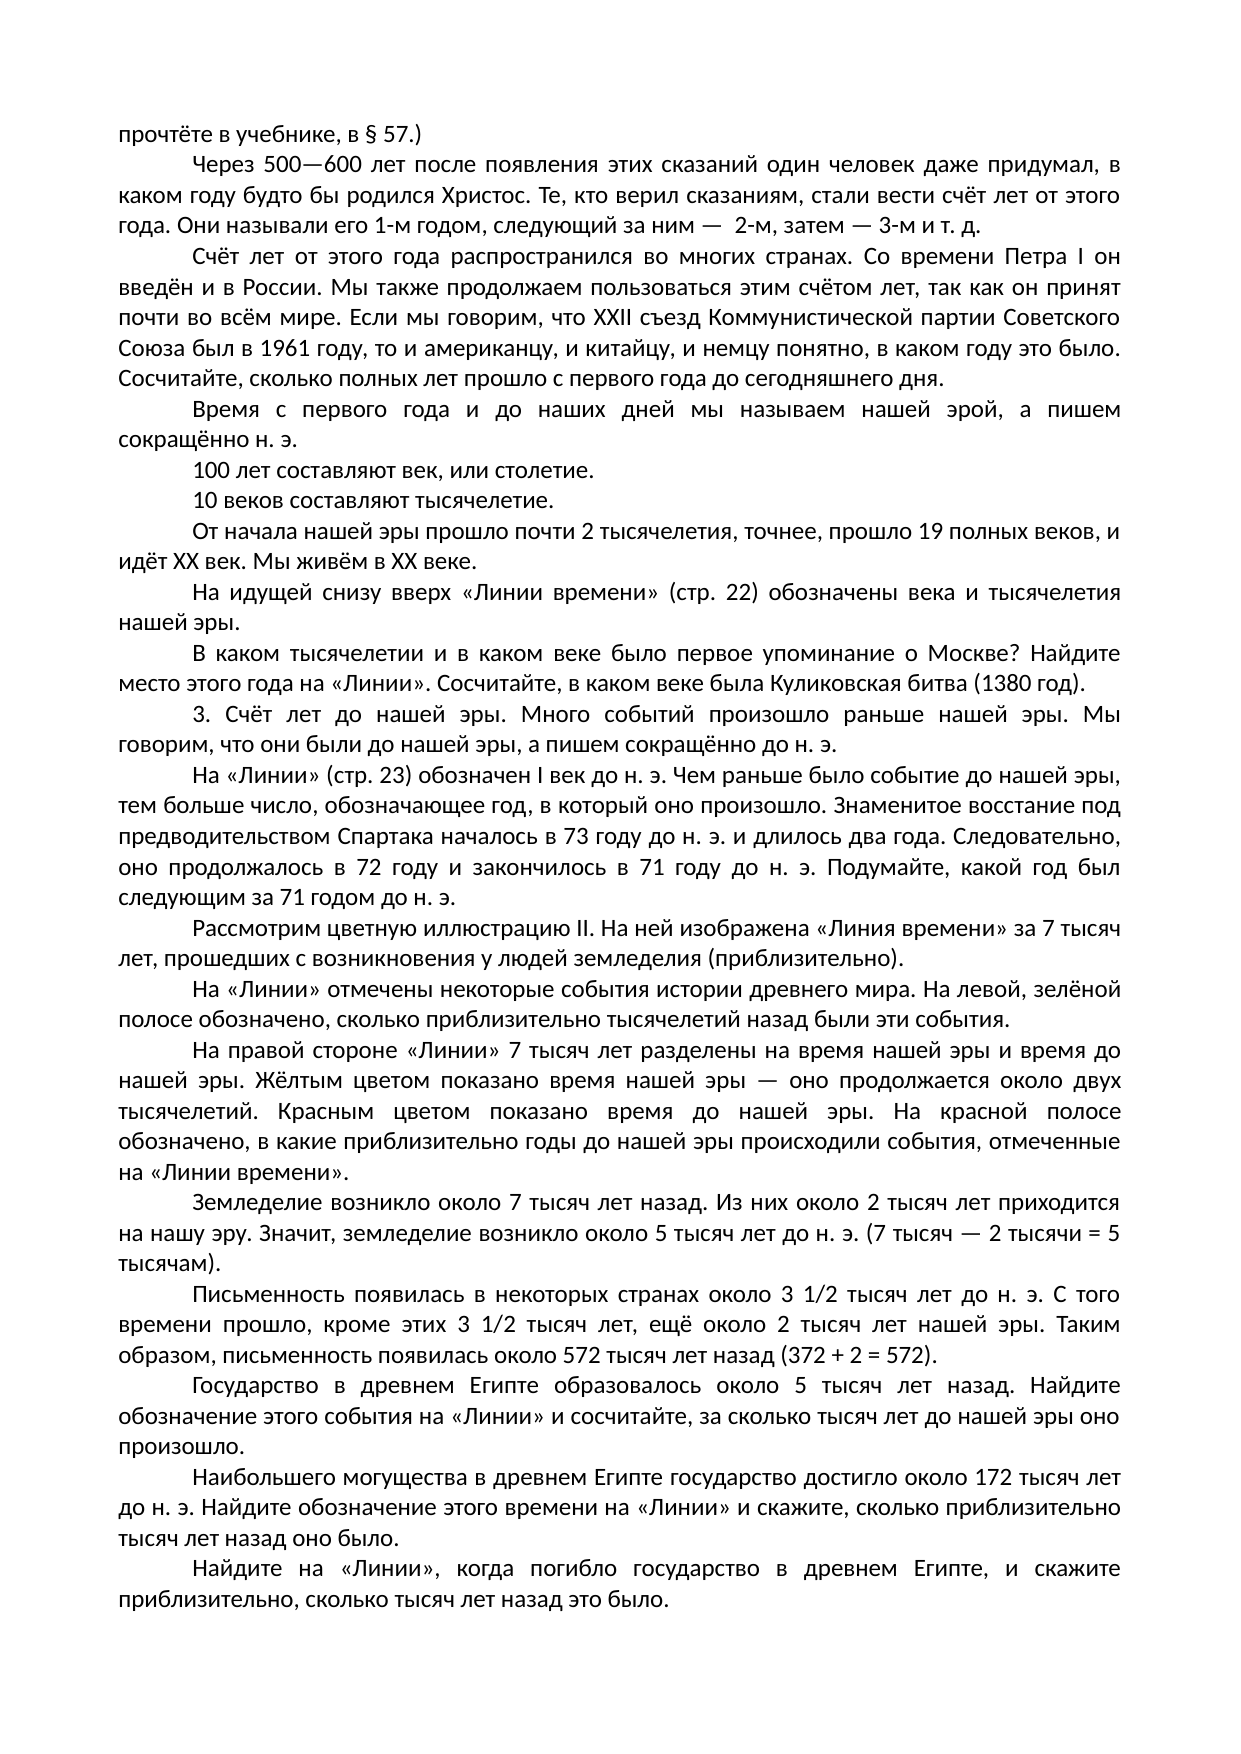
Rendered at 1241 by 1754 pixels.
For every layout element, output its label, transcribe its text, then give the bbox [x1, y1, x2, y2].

text Найдите на «Линии», когда погибло государство в древнем Египте, и скажите приблизительно, сколько тысяч лет назад это было. [118, 1553, 1122, 1614]
text Рассмотрим цветную иллюстрацию II. На ней изображена «Линия времени» за 7 тысяч лет, прошедших с возникновения у людей земледелия (приблизительно). [118, 912, 1122, 973]
text Через 500—600 лет после появления этих сказаний один человек даже придумал, в каком году будто бы родился Христос. Те, кто верил сказаниям, стали вести счёт лет от этого года. Они называли его 1-м годом, следующий за ним — 2-м, затем — 3-м и т. д. [118, 149, 1122, 240]
text Счёт лет от этого года распространился во многих странах. Со времени Петра I он введён и в России. Мы также продолжаем пользоваться этим счётом лет, так как он принят почти во всём мире. Если мы говорим, что XXII съезд Коммунистической партии Советского Союза был в 1961 году, то и американцу, и китайцу, и немцу понятно, в каком году это было. Сосчитайте, сколько полных лет прошло с первого года до сегодняшнего дня. [118, 240, 1122, 393]
text Государство в древнем Египте образовалось около 5 тысяч лет назад. Найдите обозначение этого события на «Линии» и сосчитайте, за сколько тысяч лет до нашей эры оно произошло. [118, 1369, 1122, 1461]
text Письменность появилась в некоторых странах около 3 1/2 тысяч лет до н. э. С того времени прошло, кроме этих 3 1/2 тысяч лет, ещё около 2 тысяч лет нашей эры. Таким образом, письменность появилась около 572 тысяч лет назад (372 + 2 = 572). [118, 1278, 1122, 1369]
text На правой стороне «Линии» 7 тысяч лет разделены на время нашей эры и время до нашей эры. Жёлтым цветом показано время нашей эры — оно продолжается около двух тысячелетий. Красным цветом показано время до нашей эры. На красной полосе обозначено, в какие приблизительно годы до нашей эры происходили события, отмеченные на «Линии времени». [118, 1034, 1122, 1186]
text Наибольшего могущества в древнем Египте государство достигло около 172 тысяч лет до н. э. Найдите обозначение этого времени на «Линии» и скажите, сколько приблизительно тысяч лет назад оно было. [118, 1461, 1122, 1553]
text Земледелие возникло около 7 тысяч лет назад. Из них около 2 тысяч лет приходится на нашу эру. Значит, земледелие возникло около 5 тысяч лет до н. э. (7 тысяч — 2 тысячи = 5 тысячам). [118, 1186, 1122, 1278]
text прочтёте в учебнике, в § 57.) [118, 118, 1122, 149]
text 100 лет составляют век, или столетие. [118, 454, 1122, 484]
text 10 веков составляют тысячелетие. [118, 484, 1122, 515]
text Время с первого года и до наших дней мы называем нашей эрой, а пишем сокращённо н. э. [118, 393, 1122, 454]
text 3. Счёт лет до нашей эры. Много событий произошло раньше нашей эры. Мы говорим, что они были до нашей эры, а пишем сокращённо до н. э. [118, 698, 1122, 759]
text От начала нашей эры прошло почти 2 тысячелетия, точнее, прошло 19 полных веков, и идёт XX век. Мы живём в XX веке. [118, 515, 1122, 576]
text На «Линии» (стр. 23) обозначен I век до н. э. Чем раньше было событие до нашей эры, тем больше число, обозначающее год, в который оно произошло. Знаменитое восстание под предводительством Спартака началось в 73 году до н. э. и длилось два года. Следовательно, оно продолжалось в 72 году и закончилось в 71 году до н. э. Подумайте, какой год был следующим за 71 годом до н. э. [118, 759, 1122, 912]
text На идущей снизу вверх «Линии времени» (стр. 22) обозначены века и тысячелетия нашей эры. [118, 576, 1122, 637]
text В каком тысячелетии и в каком веке было первое упоминание о Москве? Найдите место этого года на «Линии». Сосчитайте, в каком веке была Куликовская битва (1380 год). [118, 637, 1122, 698]
text На «Линии» отмечены некоторые события истории древнего мира. На левой, зелёной полосе обозначено, сколько приблизительно тысячелетий назад были эти события. [118, 973, 1122, 1034]
